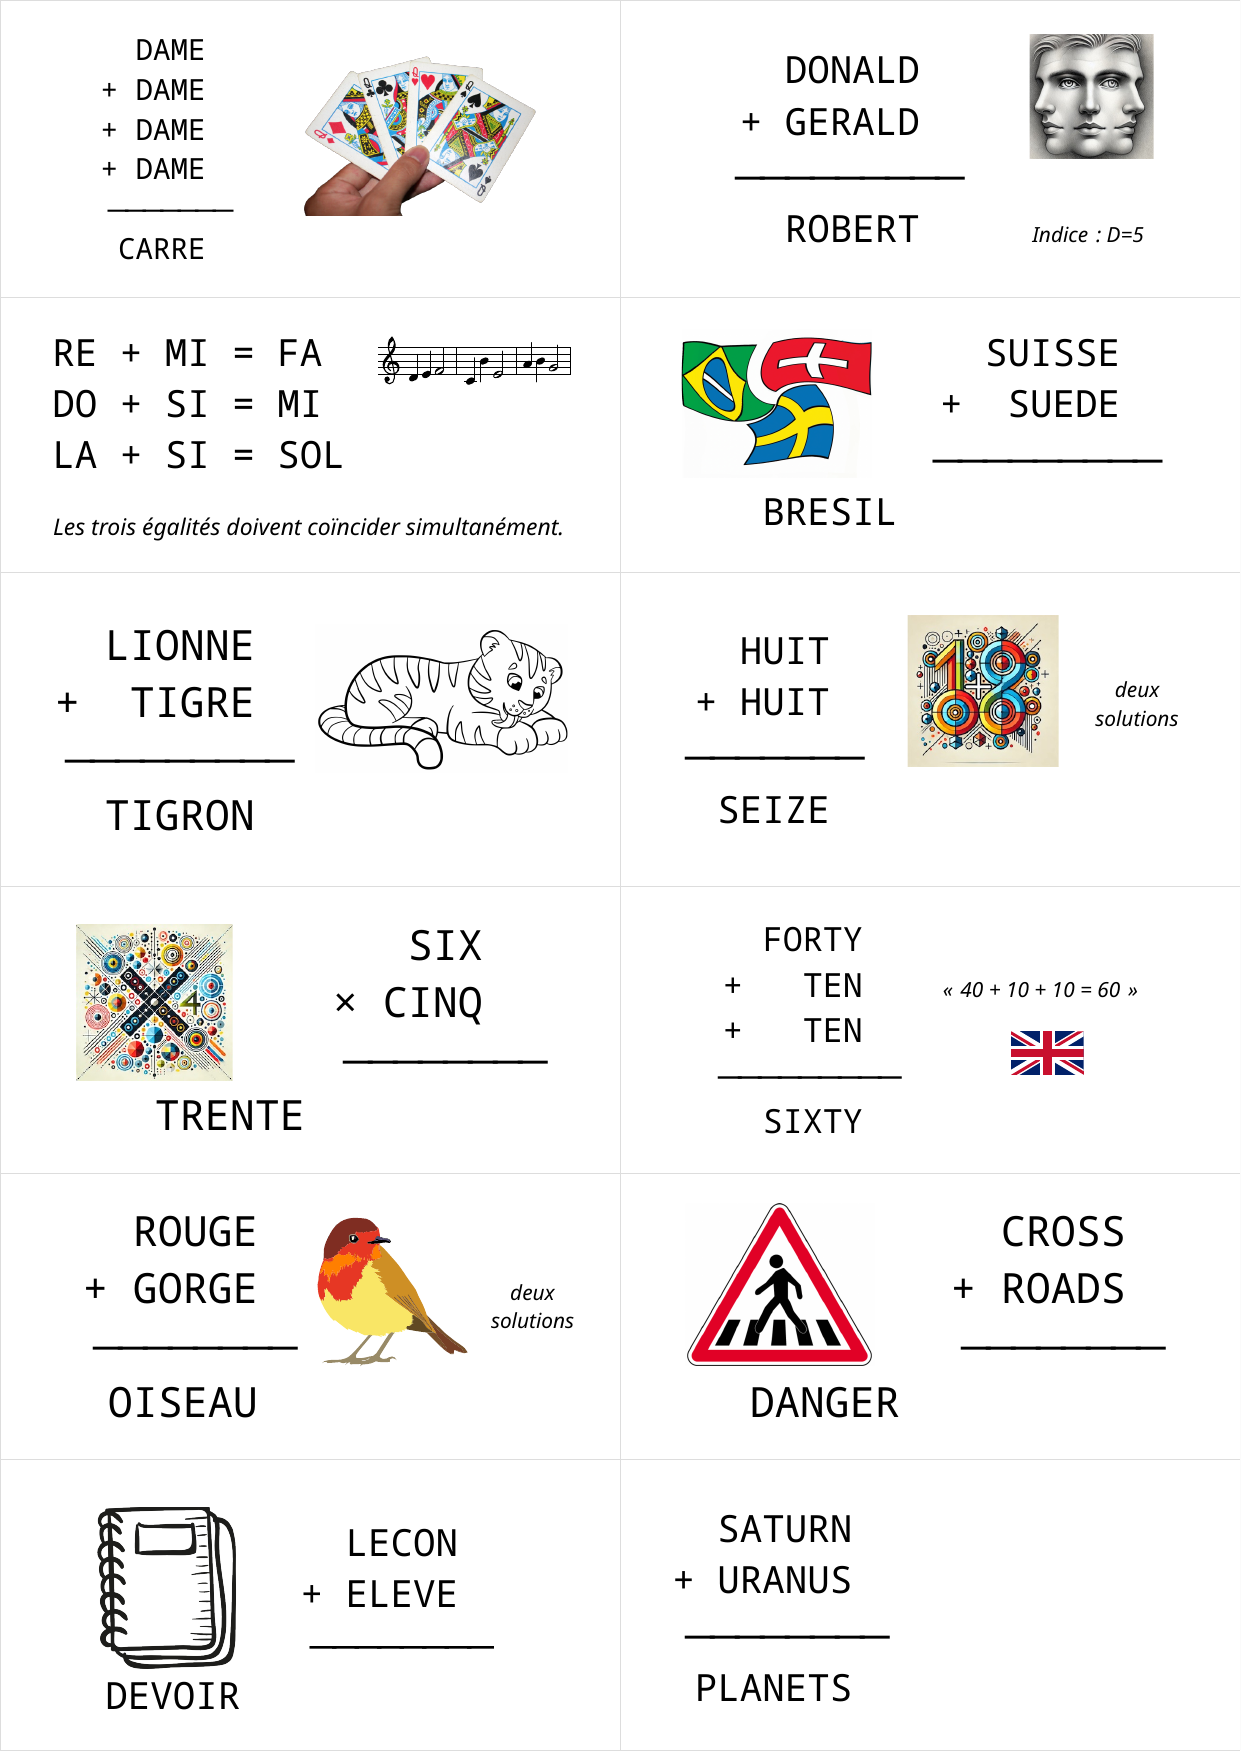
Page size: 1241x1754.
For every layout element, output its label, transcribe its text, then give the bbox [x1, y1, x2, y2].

table_cell SIX × CINQ ̶ ̶ ̶ ̶ ̶ ̶ ̶ ̶ TRENTE [1, 887, 620, 1172]
picture [76, 924, 233, 1081]
picture [907, 615, 1059, 767]
picture [685, 1203, 876, 1366]
table_cell RE + MI = FA DO + SI = MI LA + SI = SOL Les trois égalités doivent coïncider simultanément. [1, 298, 620, 572]
picture [300, 35, 541, 216]
table_cell FORTY + TEN « 40 + 10 + 10 = 60 » + TEN ̶ ̶ ̶ ̶ ̶ ̶ ̶ ̶ ̶ SIXTY [621, 887, 1240, 1172]
picture [314, 624, 569, 773]
table_cell CROSS + ROADS ̶ ̶ ̶ ̶ ̶ ̶ ̶ ̶ DANGER [621, 1174, 1240, 1459]
table_cell SATURN + URANUS ̶ ̶ ̶ ̶ ̶ ̶ ̶ ̶ PLANETS [621, 1460, 1240, 1750]
table_cell HUIT + HUIT ̶ ̶ ̶ ̶ ̶ ̶ ̶ SEIZE [621, 573, 1240, 886]
table_cell ROUGE + GORGE ̶ ̶ ̶ ̶ ̶ ̶ ̶ ̶ OISEAU [1, 1174, 620, 1459]
picture [1029, 34, 1154, 159]
table_cell LECON + ELEVE ̶ ̶ ̶ ̶ ̶ ̶ ̶ ̶ DEVOIR [1, 1460, 620, 1750]
picture [85, 1507, 248, 1669]
table_cell LIONNE + TIGRE ̶ ̶ ̶ ̶ ̶ ̶ ̶ ̶ ̶ TIGRON [1, 573, 620, 886]
table_cell SUISSE + SUEDE ̶ ̶ ̶ ̶ ̶ ̶ ̶ ̶ ̶ BRESIL [621, 298, 1240, 572]
table_header DAME + DAME + DAME + DAME ̶ ̶ ̶ ̶ ̶ ̶ ̶ CARRE [1, 1, 620, 297]
picture [681, 329, 873, 478]
table_header DONALD + GERALD ̶ ̶ ̶ ̶ ̶ ̶ ̶ ̶ ̶ ROBERT Indice : D=5 [621, 1, 1240, 297]
